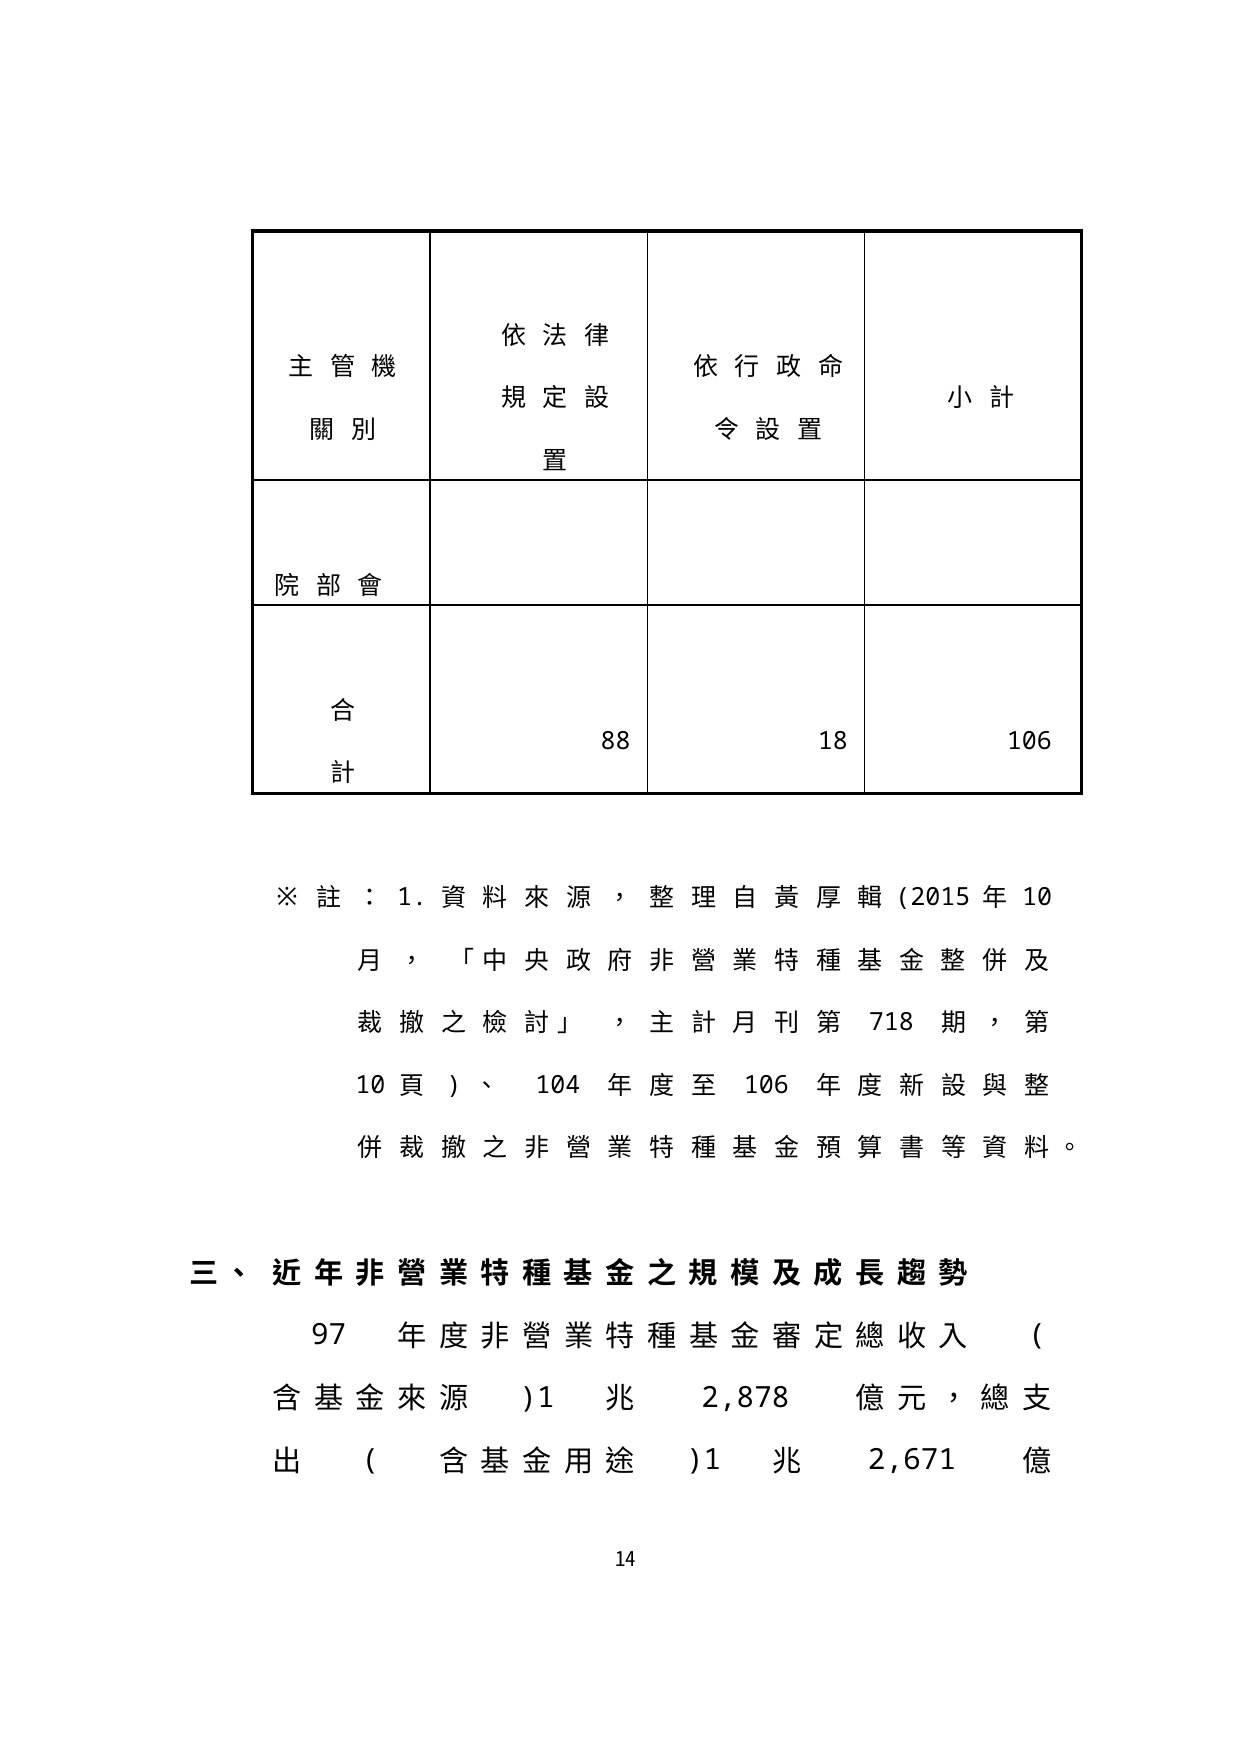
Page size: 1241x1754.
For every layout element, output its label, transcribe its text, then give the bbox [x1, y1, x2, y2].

table_cell 院部會 [254, 481, 429, 604]
table_header 依行政命令設置 [648, 233, 864, 479]
text 97年度非營業特種基金審定總收入(含基金來源)1兆2,878億元，總支出(含基金用途)1兆2,671億元，總收支規模為2兆5,549億元，至106年度總收支預算規模已增為5兆1,853億元，成長幅度達102.96%，期間除98年度下降外，餘呈逐年成長之現象，顯示近10年來非營業特種基金之規模倍增(詳附表2-3、附圖2)。 [242, 1292, 1058, 1479]
table_header 依法律規定設置 [431, 233, 647, 479]
table_cell 88 [431, 606, 647, 792]
table_header 主管機關別 [254, 233, 429, 479]
text ※註：1.資料來源，整理自黃厚輯(2015年10月，「中央政府非營業特種基金整併及裁撤之檢討」，主計月刊第718期，第10頁)、104年度至106年度新設與整併裁撤之非營業特種基金預算書等資料。 [243, 854, 1058, 1167]
table_header 小計 [865, 233, 1080, 479]
text 三、近年非營業特種基金之規模及成長趨勢 [183, 1229, 1058, 1292]
table_cell 106 [865, 606, 1080, 792]
table_cell 合 計 [254, 606, 429, 792]
table_cell [865, 481, 1080, 604]
table_cell [431, 481, 647, 604]
table_cell [648, 481, 864, 604]
table_cell 18 [648, 606, 864, 792]
